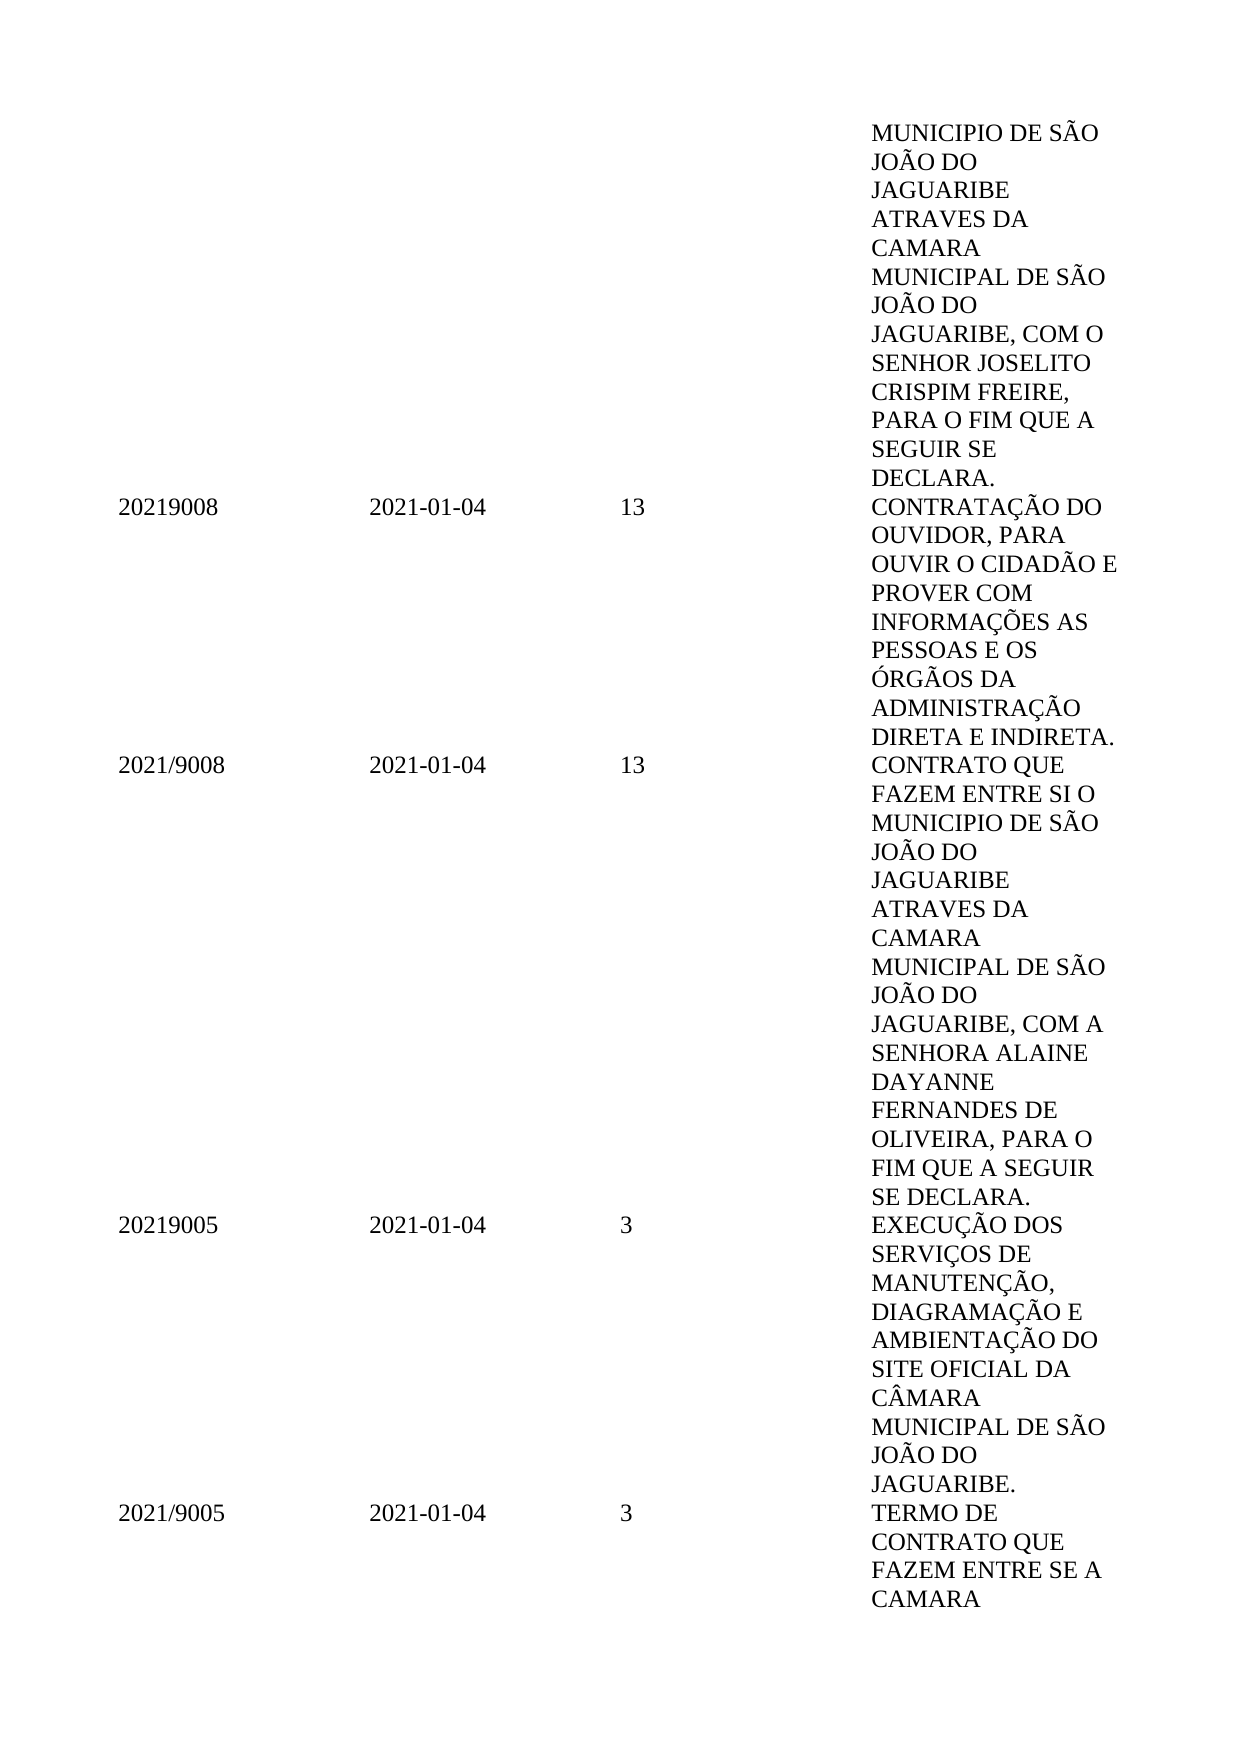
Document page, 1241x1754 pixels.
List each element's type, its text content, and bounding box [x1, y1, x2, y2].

table_cell [620, 118, 871, 492]
table_cell 2021-01-04 [369, 1498, 620, 1613]
table_cell CONTRATAÇÃO DO OUVIDOR, PARA OUVIR O CIDADÃO E PROVER COM INFORMAÇÕES AS PESSOAS E OS ÓRGÃOS DA ADMINISTRAÇÃO DIRETA E INDIRETA. [871, 492, 1122, 751]
table_cell 3 [620, 1211, 871, 1498]
table_cell EXECUÇÃO DOS SERVIÇOS DE MANUTENÇÃO, DIAGRAMAÇÃO E AMBIENTAÇÃO DO SITE OFICIAL DA CÂMARA MUNICIPAL DE SÃO JOÃO DO JAGUARIBE. [871, 1211, 1122, 1498]
table_cell 2021/9008 [118, 751, 369, 1211]
table_cell 20219008 [118, 492, 369, 751]
table_cell 20219005 [118, 1211, 369, 1498]
table_cell 2021-01-04 [369, 492, 620, 751]
table_cell [118, 118, 369, 492]
table_cell 13 [620, 751, 871, 1211]
table_cell 3 [620, 1498, 871, 1613]
table_cell 13 [620, 492, 871, 751]
table_cell CONTRATO QUE FAZEM ENTRE SI O MUNICIPIO DE SÃO JOÃO DO JAGUARIBE ATRAVES DA CAMARA MUNICIPAL DE SÃO JOÃO DO JAGUARIBE, COM A SENHORA ALAINE DAYANNE FERNANDES DE OLIVEIRA, PARA O FIM QUE A SEGUIR SE DECLARA. [871, 751, 1122, 1211]
table_cell MUNICIPIO DE SÃO JOÃO DO JAGUARIBE ATRAVES DA CAMARA MUNICIPAL DE SÃO JOÃO DO JAGUARIBE, COM O SENHOR JOSELITO CRISPIM FREIRE, PARA O FIM QUE A SEGUIR SE DECLARA. [871, 118, 1122, 492]
table_cell 2021-01-04 [369, 1211, 620, 1498]
table_cell 2021-01-04 [369, 751, 620, 1211]
table_cell TERMO DE CONTRATO QUE FAZEM ENTRE SE A CAMARA [871, 1498, 1122, 1613]
table_cell 2021/9005 [118, 1498, 369, 1613]
table_cell [369, 118, 620, 492]
